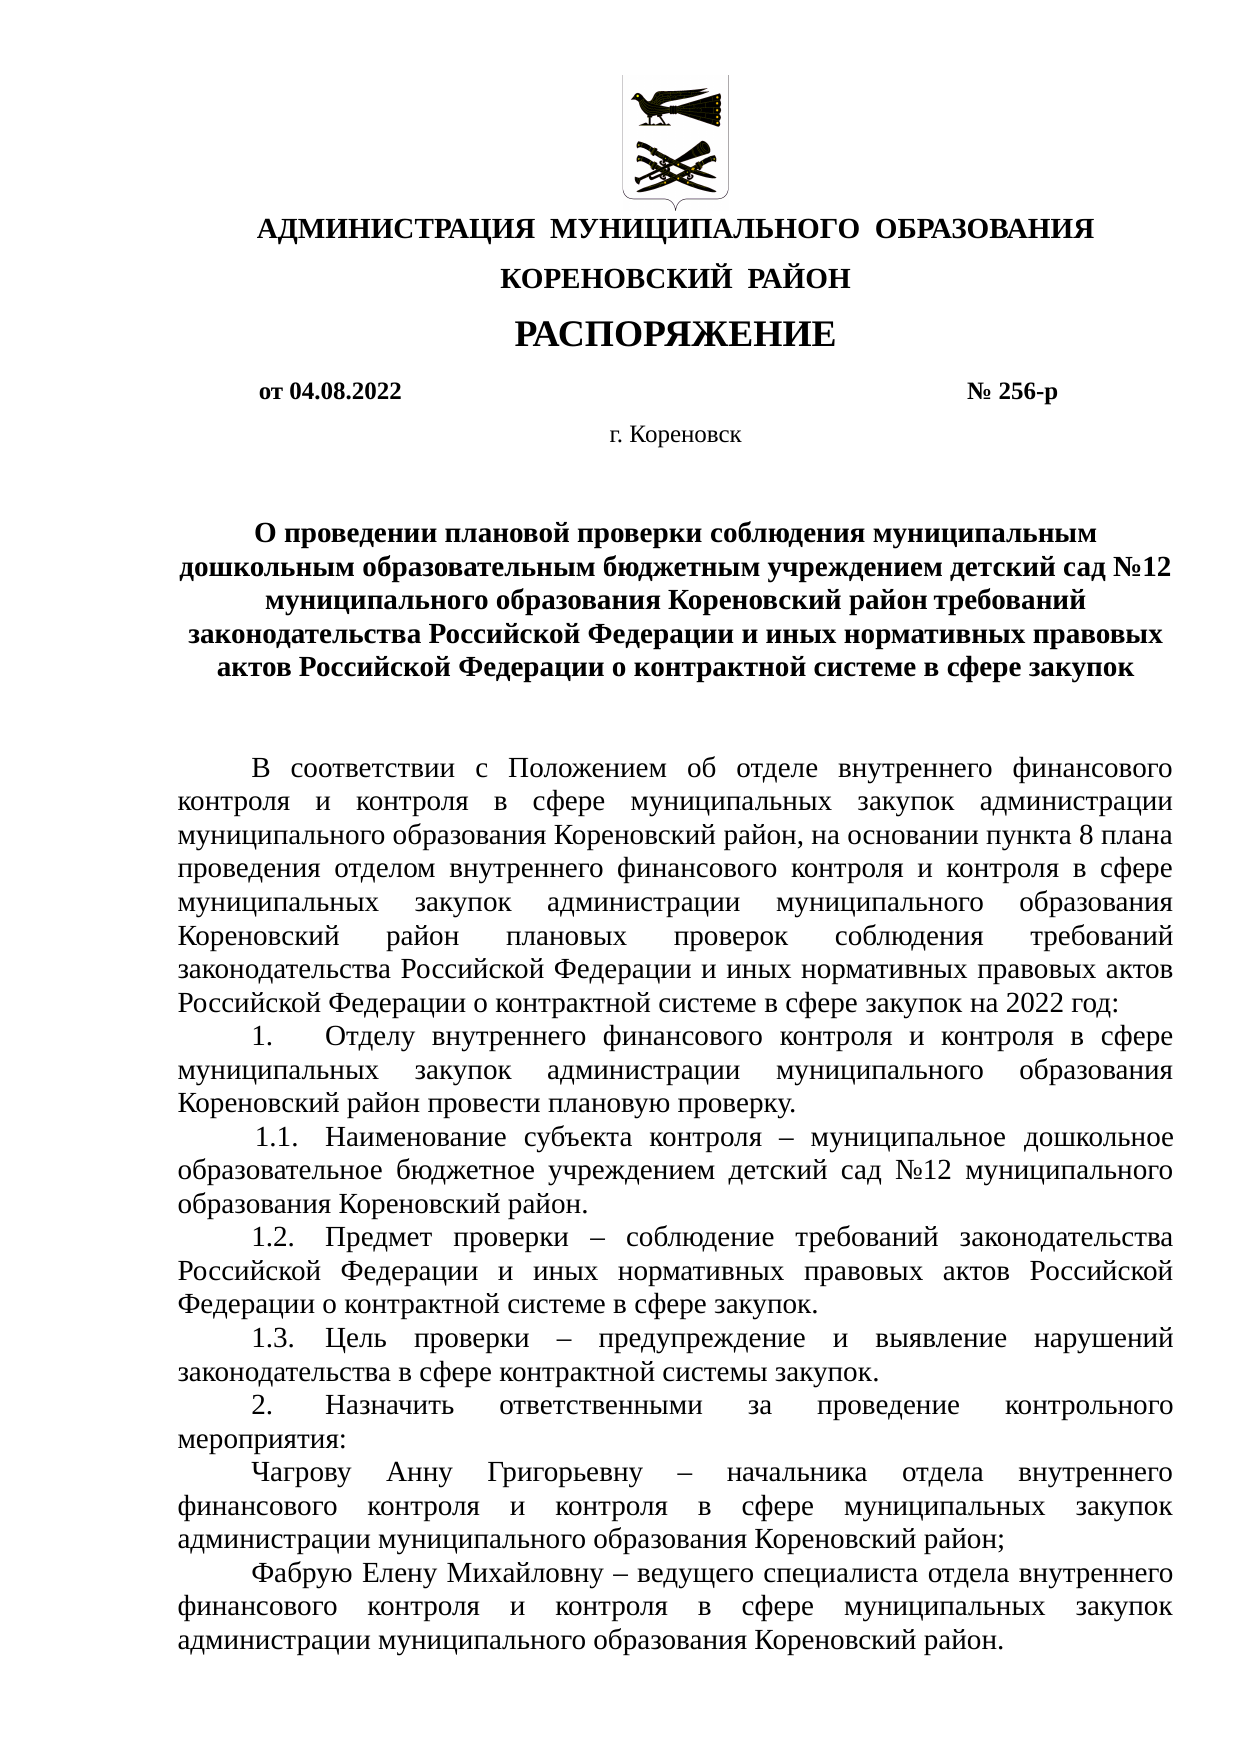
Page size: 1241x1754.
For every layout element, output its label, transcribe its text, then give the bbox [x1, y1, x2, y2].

subtitle РАСПОРЯЖЕНИЕ [177, 312, 1174, 355]
text 1. Отделу внутреннего финансового контроля и контроля в сфере муниципальных закупок администрации муниципального образования Кореновский район провести плановую проверку. [177, 1018, 1174, 1119]
text 2. Назначить ответственными за проведение контрольного мероприятия: [177, 1387, 1174, 1454]
text Чагрову Анну Григорьевну – начальника отдела внутреннего финансового контроля и контроля в сфере муниципальных закупок администрации муниципального образования Кореновский район; [177, 1454, 1174, 1555]
text В соответствии с Положением об отделе внутреннего финансового контроля и контроля в сфере муниципальных закупок администрации муниципального образования Кореновский район, на основании пункта 8 плана проведения отделом внутреннего финансового контроля и контроля в сфере муниципальных закупок администрации муниципального образования Кореновский район плановых проверок соблюдения требований законодательства Российской Федерации и иных нормативных правовых актов Российской Федерации о контрактной системе в сфере закупок на 2022 год: [177, 750, 1174, 1018]
picture [622, 75, 729, 211]
text О проведении плановой проверки соблюдения муниципальным дошкольным образовательным бюджетным учреждением детский сад №12 муниципального образования Кореновский район требований законодательства Российской Федерации и иных нормативных правовых актов Российской Федерации о контрактной системе в сфере закупок [177, 515, 1174, 683]
text г. Кореновск [177, 419, 1174, 448]
text 1.1. Наименование субъекта контроля – муниципальное дошкольное образовательное бюджетное учреждением детский сад №12 муниципального образования Кореновский район. [177, 1119, 1174, 1219]
subtitle КОРЕНОВСКИЙ РАЙОН [177, 261, 1174, 295]
text от 04.08.2022 № 256-р [177, 376, 1174, 405]
subtitle АДМИНИСТРАЦИЯ МУНИЦИПАЛЬНОГО ОБРАЗОВАНИЯ [177, 211, 1174, 244]
text 1.2. Предмет проверки – соблюдение требований законодательства Российской Федерации и иных нормативных правовых актов Российской Федерации о контрактной системе в сфере закупок. [177, 1219, 1174, 1320]
text 1.3. Цель проверки – предупреждение и выявление нарушений законодательства в сфере контрактной системы закупок. [177, 1320, 1174, 1387]
text Фабрую Елену Михайловну – ведущего специалиста отдела внутреннего финансового контроля и контроля в сфере муниципальных закупок администрации муниципального образования Кореновский район. [177, 1555, 1174, 1656]
